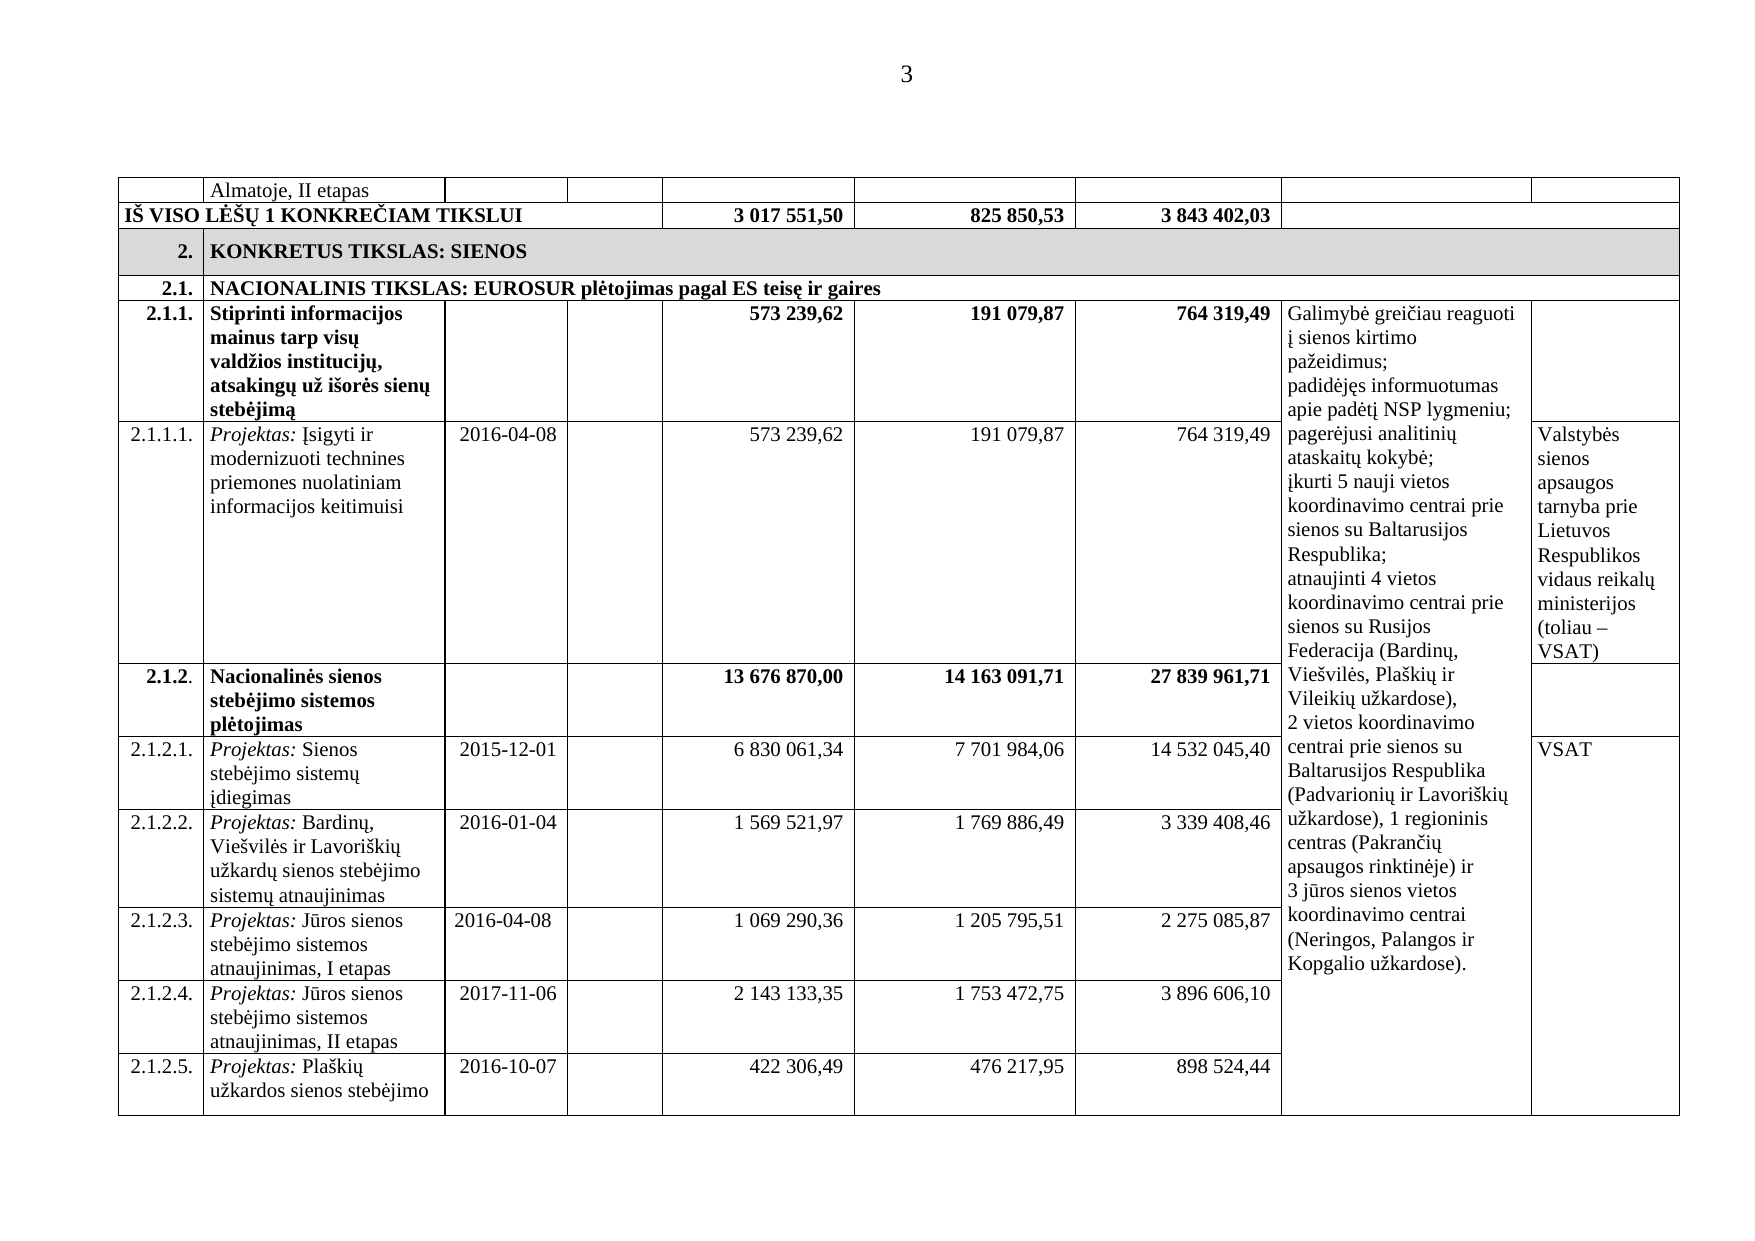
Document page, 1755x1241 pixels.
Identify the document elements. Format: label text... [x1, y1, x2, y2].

table_cell 2.1.2. [119, 664, 203, 736]
table_cell 476 217,95 [855, 1054, 1075, 1115]
table_cell VSAT [1532, 737, 1679, 1115]
table_cell [1532, 664, 1679, 736]
table_cell 2 275 085,87 [1076, 908, 1281, 980]
table_cell 2 143 133,35 [663, 981, 854, 1053]
table_cell Projektas: Plaškių užkardos sienos stebėjimo [204, 1054, 444, 1115]
table_cell Projektas: Sienos stebėjimo sistemų įdiegimas [204, 737, 444, 809]
table_cell [1532, 301, 1679, 421]
table_cell [446, 178, 567, 202]
table_cell 3 339 408,46 [1076, 810, 1281, 907]
table_cell 191 079,87 [855, 422, 1075, 663]
table_cell [1076, 178, 1281, 202]
table_cell 573 239,62 [663, 422, 854, 663]
table_cell [568, 737, 662, 809]
table_cell Projektas: Įsigyti ir modernizuoti technines priemones nuolatiniam informacijos keitimuisi [204, 422, 444, 663]
table_cell Valstybės sienos apsaugos tarnyba prie Lietuvos Respublikos vidaus reikalų ministerijos (toliau – VSAT) [1532, 422, 1679, 663]
table_cell 2.1.2.4. [119, 981, 203, 1053]
table_cell [1282, 178, 1531, 202]
table_cell 2.1.2.2. [119, 810, 203, 907]
table_cell [446, 301, 567, 421]
table_cell 573 239,62 [663, 301, 854, 421]
table_cell 6 830 061,34 [663, 737, 854, 809]
table_cell 2016-04-08 [446, 908, 567, 980]
table_cell 825 850,53 [855, 203, 1075, 227]
table_cell [446, 664, 567, 736]
table_cell [1282, 203, 1679, 227]
table_cell 2016-10-07 [446, 1054, 567, 1115]
table_cell 2.1. [119, 276, 203, 300]
table_cell 2.1.2.3. [119, 908, 203, 980]
table_cell Galimybė greičiau reaguoti į sienos kirtimo pažeidimus; padidėjęs informuotumas apie padėtį NSP lygmeniu; pagerėjusi analitinių ataskaitų kokybė; įkurti 5 nauji vietos koordinavimo centrai prie sienos su Baltarusijos Respublika; atnaujinti 4 vietos koordinavimo centrai prie sienos su Rusijos Federacija (Bardinų, Viešvilės, Plaškių ir Vileikių užkardose), 2 vietos koordinavimo centrai prie sienos su Baltarusijos Respublika (Padvarionių ir Lavoriškių užkardose), 1 regioninis centras (Pakrančių apsaugos rinktinėje) ir 3 jūros sienos vietos koordinavimo centrai (Neringos, Palangos ir Kopgalio užkardose). [1282, 301, 1531, 1115]
table_cell Almatoje, II etapas [204, 178, 444, 202]
table_cell 3 017 551,50 [663, 203, 854, 227]
table_cell 1 753 472,75 [855, 981, 1075, 1053]
table_cell 764 319,49 [1076, 422, 1281, 663]
table_cell [119, 178, 203, 202]
table_cell 2.1.2.1. [119, 737, 203, 809]
table_cell 3 843 402,03 [1076, 203, 1281, 227]
table_cell [568, 422, 662, 663]
table_cell KONKRETUS TIKSLAS: SIENOS [204, 229, 1679, 275]
table_cell 422 306,49 [663, 1054, 854, 1115]
table_cell 1 569 521,97 [663, 810, 854, 907]
table_cell [568, 178, 662, 202]
table_cell 14 163 091,71 [855, 664, 1075, 736]
table_cell 13 676 870,00 [663, 664, 854, 736]
table_cell 2.1.1.1. [119, 422, 203, 663]
table_cell [855, 178, 1075, 202]
table_cell 14 532 045,40 [1076, 737, 1281, 809]
table_cell [1532, 178, 1679, 202]
table_cell 2.1.2.5. [119, 1054, 203, 1115]
table_cell 764 319,49 [1076, 301, 1281, 421]
table_cell 27 839 961,71 [1076, 664, 1281, 736]
table_cell 2016-04-08 [446, 422, 567, 663]
table_cell 7 701 984,06 [855, 737, 1075, 809]
table_cell Stiprinti informacijos mainus tarp visų valdžios institucijų, atsakingų už išorės sienų stebėjimą [204, 301, 444, 421]
table_cell 1 769 886,49 [855, 810, 1075, 907]
table_cell Projektas: Bardinų, Viešvilės ir Lavoriškių užkardų sienos stebėjimo sistemų atnaujinimas [204, 810, 444, 907]
table_cell 3 896 606,10 [1076, 981, 1281, 1053]
table_cell 2017-11-06 [446, 981, 567, 1053]
table_cell 2016-01-04 [446, 810, 567, 907]
table_cell 2015-12-01 [446, 737, 567, 809]
table_cell [568, 301, 662, 421]
table_cell 1 205 795,51 [855, 908, 1075, 980]
table_cell [568, 810, 662, 907]
table_cell 191 079,87 [855, 301, 1075, 421]
table_cell [568, 981, 662, 1053]
table_cell 1 069 290,36 [663, 908, 854, 980]
table_cell IŠ VISO LĖŠŲ 1 KONKREČIAM TIKSLUI [119, 203, 662, 227]
table_cell [568, 664, 662, 736]
table_cell [568, 1054, 662, 1115]
table_cell [663, 178, 854, 202]
table_cell [568, 908, 662, 980]
table_cell 2.1.1. [119, 301, 203, 421]
table_cell Projektas: Jūros sienos stebėjimo sistemos atnaujinimas, I etapas [204, 908, 444, 980]
table_cell 2. [119, 229, 203, 275]
table_cell Projektas: Jūros sienos stebėjimo sistemos atnaujinimas, II etapas [204, 981, 444, 1053]
table_cell Nacionalinės sienos stebėjimo sistemos plėtojimas [204, 664, 444, 736]
table_cell NACIONALINIS TIKSLAS: EUROSUR plėtojimas pagal ES teisę ir gaires [204, 276, 1679, 300]
table_cell 898 524,44 [1076, 1054, 1281, 1115]
